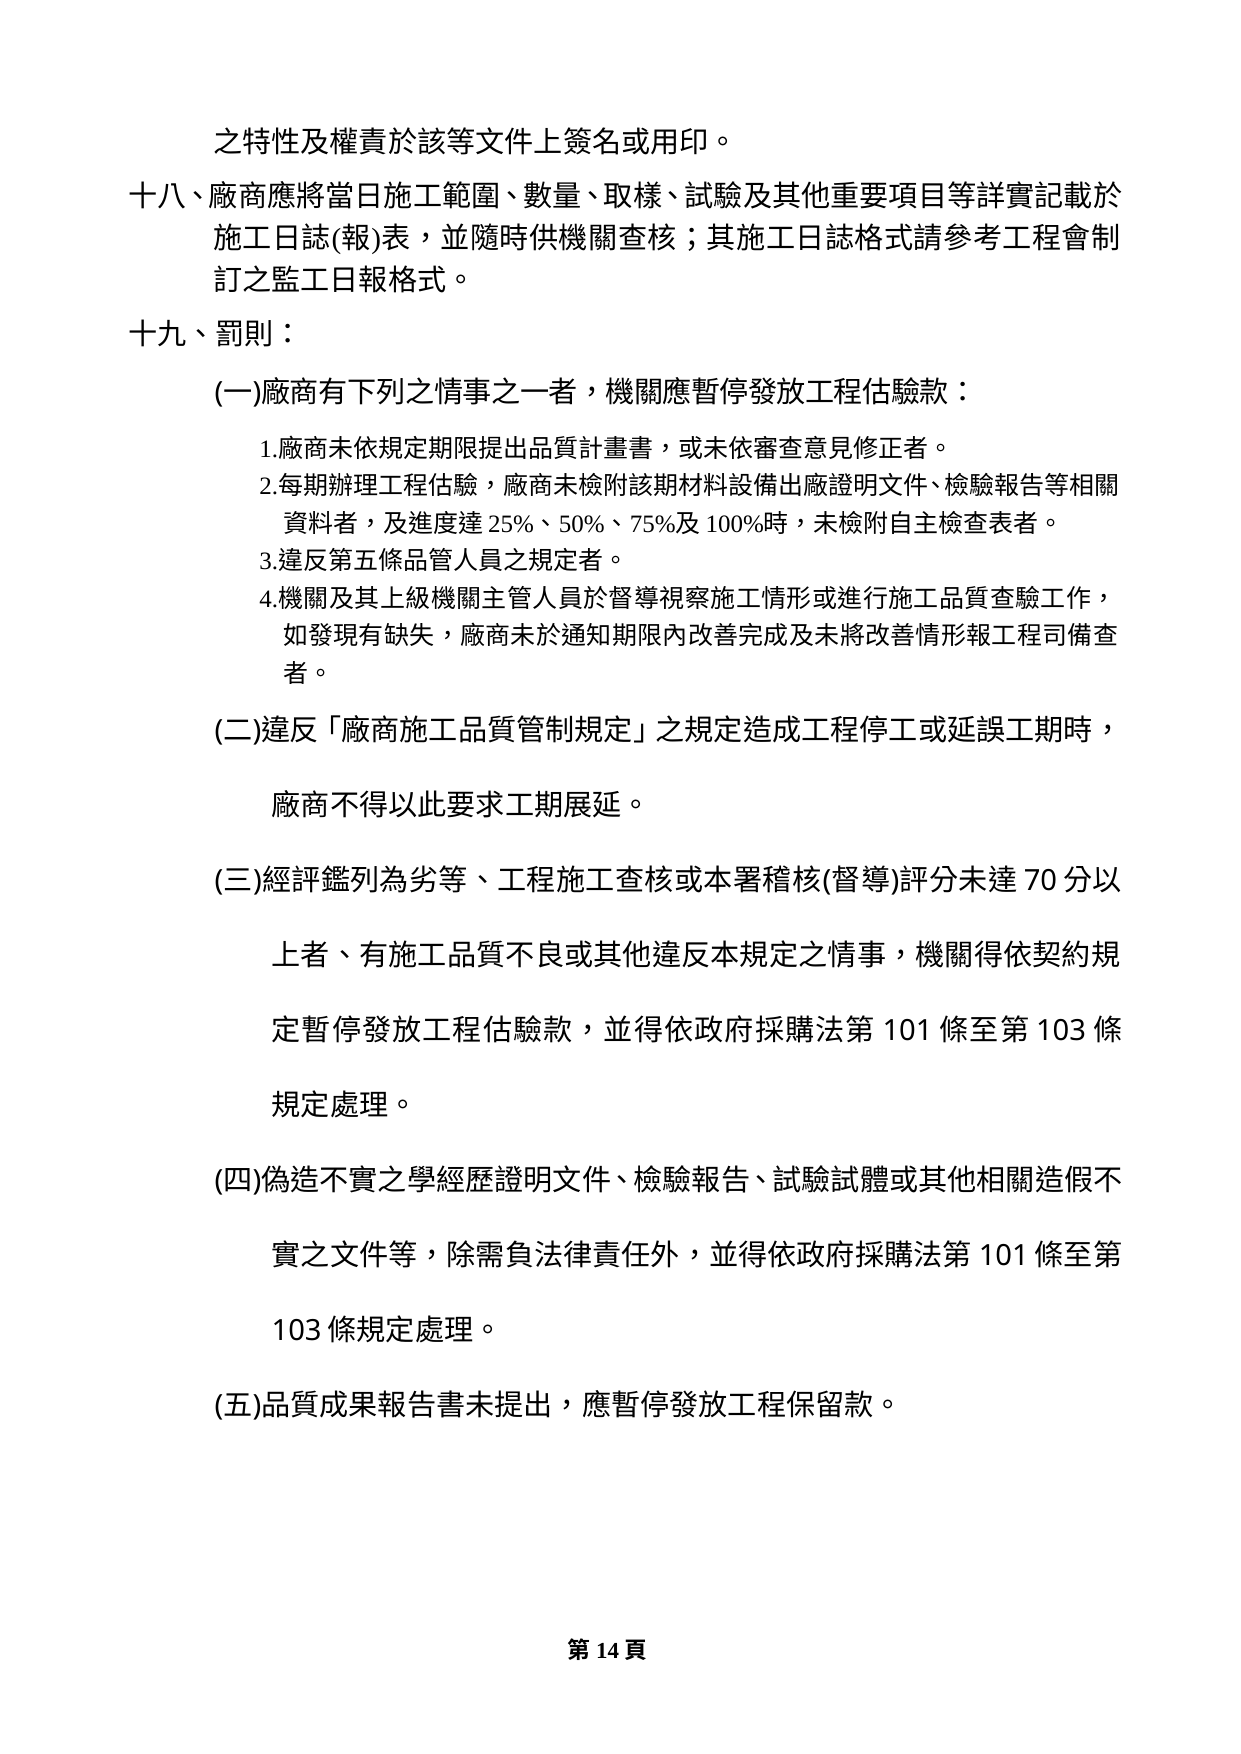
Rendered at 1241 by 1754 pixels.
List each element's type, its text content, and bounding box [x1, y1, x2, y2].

text (五)品質成果報告書未提出，應暫停發放工程保留款。 [214, 1365, 1122, 1440]
text 2.每期辦理工程估驗，廠商未檢附該期材料設備出廠證明文件、檢驗報告等相關資料者，及進度達25%、50%、75%及100%時，未檢附自主檢查表者。 [259, 465, 1119, 540]
text (三)經評鑑列為劣等、工程施工查核或本署稽核(督導)評分未達70分以上者、有施工品質不良或其他違反本規定之情事，機關得依契約規定暫停發放工程估驗款，並得依政府採購法第101條至第103條規定處理。 [214, 840, 1122, 1140]
text 4.機關及其上級機關主管人員於督導視察施工情形或進行施工品質查驗工作，如發現有缺失，廠商未於通知期限內改善完成及未將改善情形報工程司備查者。 [259, 577, 1119, 690]
text 1.廠商未依規定期限提出品質計畫書，或未依審查意見修正者。 [259, 427, 1119, 465]
text (四)偽造不實之學經歷證明文件、檢驗報告、試驗試體或其他相關造假不實之文件等，除需負法律責任外，並得依政府採購法第101條至第103條規定處理。 [214, 1140, 1122, 1365]
text (二)違反「廠商施工品質管制規定」之規定造成工程停工或延誤工期時，廠商不得以此要求工期展延。 [214, 690, 1122, 840]
text 十七、本工程合約、圖說、施工說明書等合約內有關規範規定所要求廠商提送之各項文件，如品質計畫書、品質成果報告書、報表、試驗報告、自主檢查表、分段查驗報告等證明文件，廠商之負責人、工地主任、品管人員等依文件之特性及權責於該等文件上簽名或用印。 [128, 119, 1122, 161]
text 3.違反第五條品管人員之規定者。 [259, 540, 1119, 577]
text (一)廠商有下列之情事之一者，機關應暫停發放工程估驗款： [214, 352, 1122, 427]
text 十九、罰則： [128, 311, 1122, 352]
text 十八、廠商應將當日施工範圍、數量、取樣、試驗及其他重要項目等詳實記載於施工日誌(報)表，並隨時供機關查核；其施工日誌格式請參考工程會制訂之監工日報格式。 [128, 173, 1122, 298]
